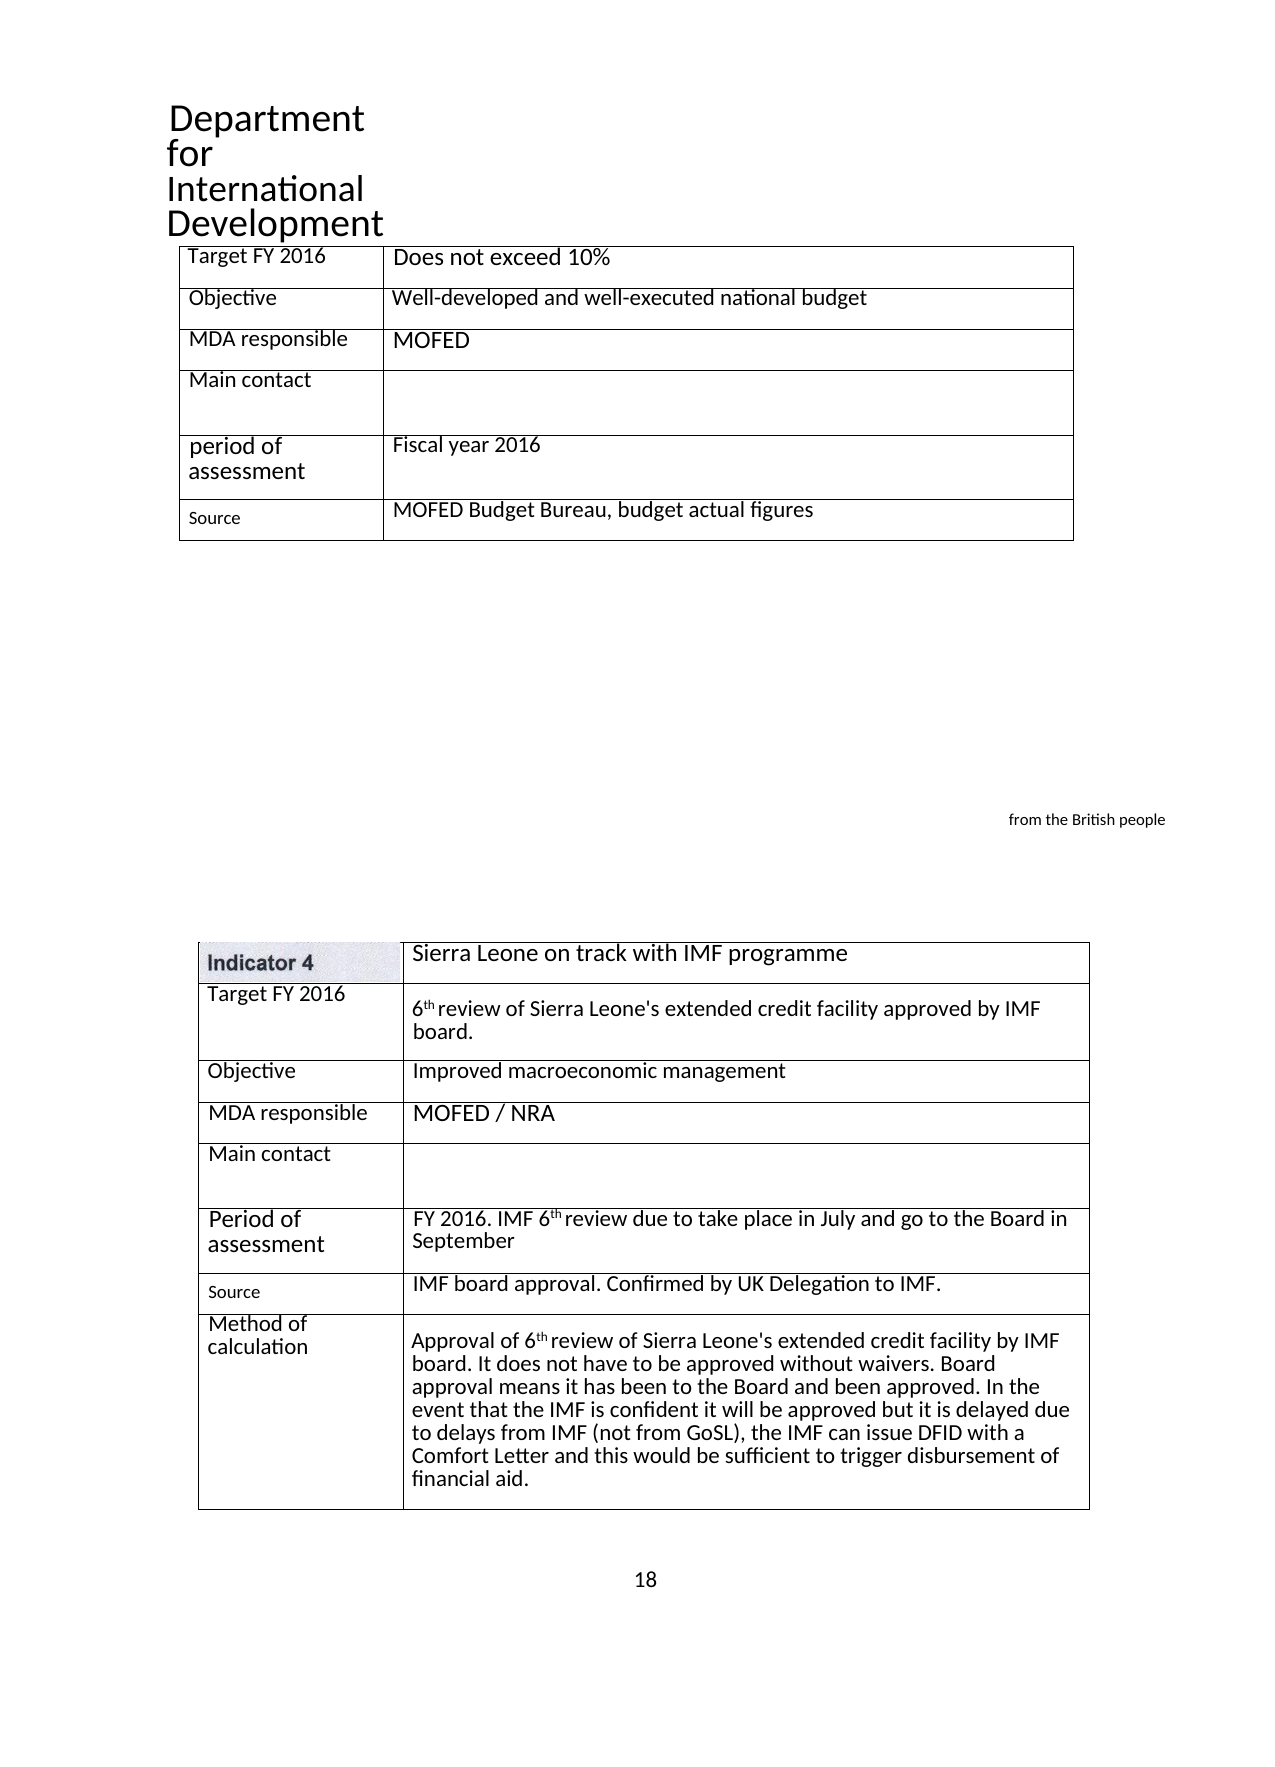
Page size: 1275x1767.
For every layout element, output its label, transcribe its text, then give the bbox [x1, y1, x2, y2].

table_cell 6th review of Sierra Leone's extended credit facility approved by IMF board. [404, 984, 1089, 1060]
table_cell Source [199, 1274, 403, 1313]
table_cell IMF board approval. Confirmed by UK Delegation to IMF. [404, 1274, 1089, 1313]
table_cell MOFED Budget Bureau, budget actual figures [384, 500, 1073, 540]
table_cell Well-developed and well-executed national budget [384, 289, 1073, 329]
table_cell MOFED [384, 330, 1073, 370]
table_cell Source [180, 500, 383, 540]
table_cell Approval of 6th review of Sierra Leone's extended credit facility by IMF board. It does not have to be approved without waivers. Board approval means it has been to the Board and been approved. In the event that the IMF is confident it will be approved but it is delayed due to delays from IMF (not from GoSL), the IMF can issue DFID with a Comfort Letter and this would be sufficient to trigger disbursement of financial aid. [404, 1315, 1089, 1509]
table_header Sierra Leone on track with IMF programme [404, 943, 1089, 983]
table_cell Fiscal year 2016 [384, 436, 1073, 499]
table_cell Objective [199, 1061, 403, 1102]
table_cell Does not exceed 10% [384, 247, 1073, 288]
table_cell FY 2016. IMF 6th review due to take place in July and go to the Board in September [404, 1209, 1089, 1273]
table_cell Target FY 2016 [199, 984, 403, 1060]
table_cell Method of calculation [199, 1315, 403, 1509]
table_cell MDA responsible [199, 1103, 403, 1143]
table_cell [404, 1144, 1089, 1208]
table_cell [384, 371, 1073, 435]
table_header [199, 943, 403, 983]
table_cell MDA responsible [180, 330, 383, 370]
table_cell Target FY 2016 [180, 247, 383, 288]
table_cell MOFED / NRA [404, 1103, 1089, 1143]
table_cell Improved macroeconomic management [404, 1061, 1089, 1102]
table_cell period of assessment [180, 436, 383, 499]
table_cell Main contact [199, 1144, 403, 1208]
text from the British people [179, 813, 1166, 829]
table_cell Period of assessment [199, 1209, 403, 1273]
table_cell Objective [180, 289, 383, 329]
table_cell Main contact [180, 371, 383, 435]
picture [200, 942, 400, 982]
